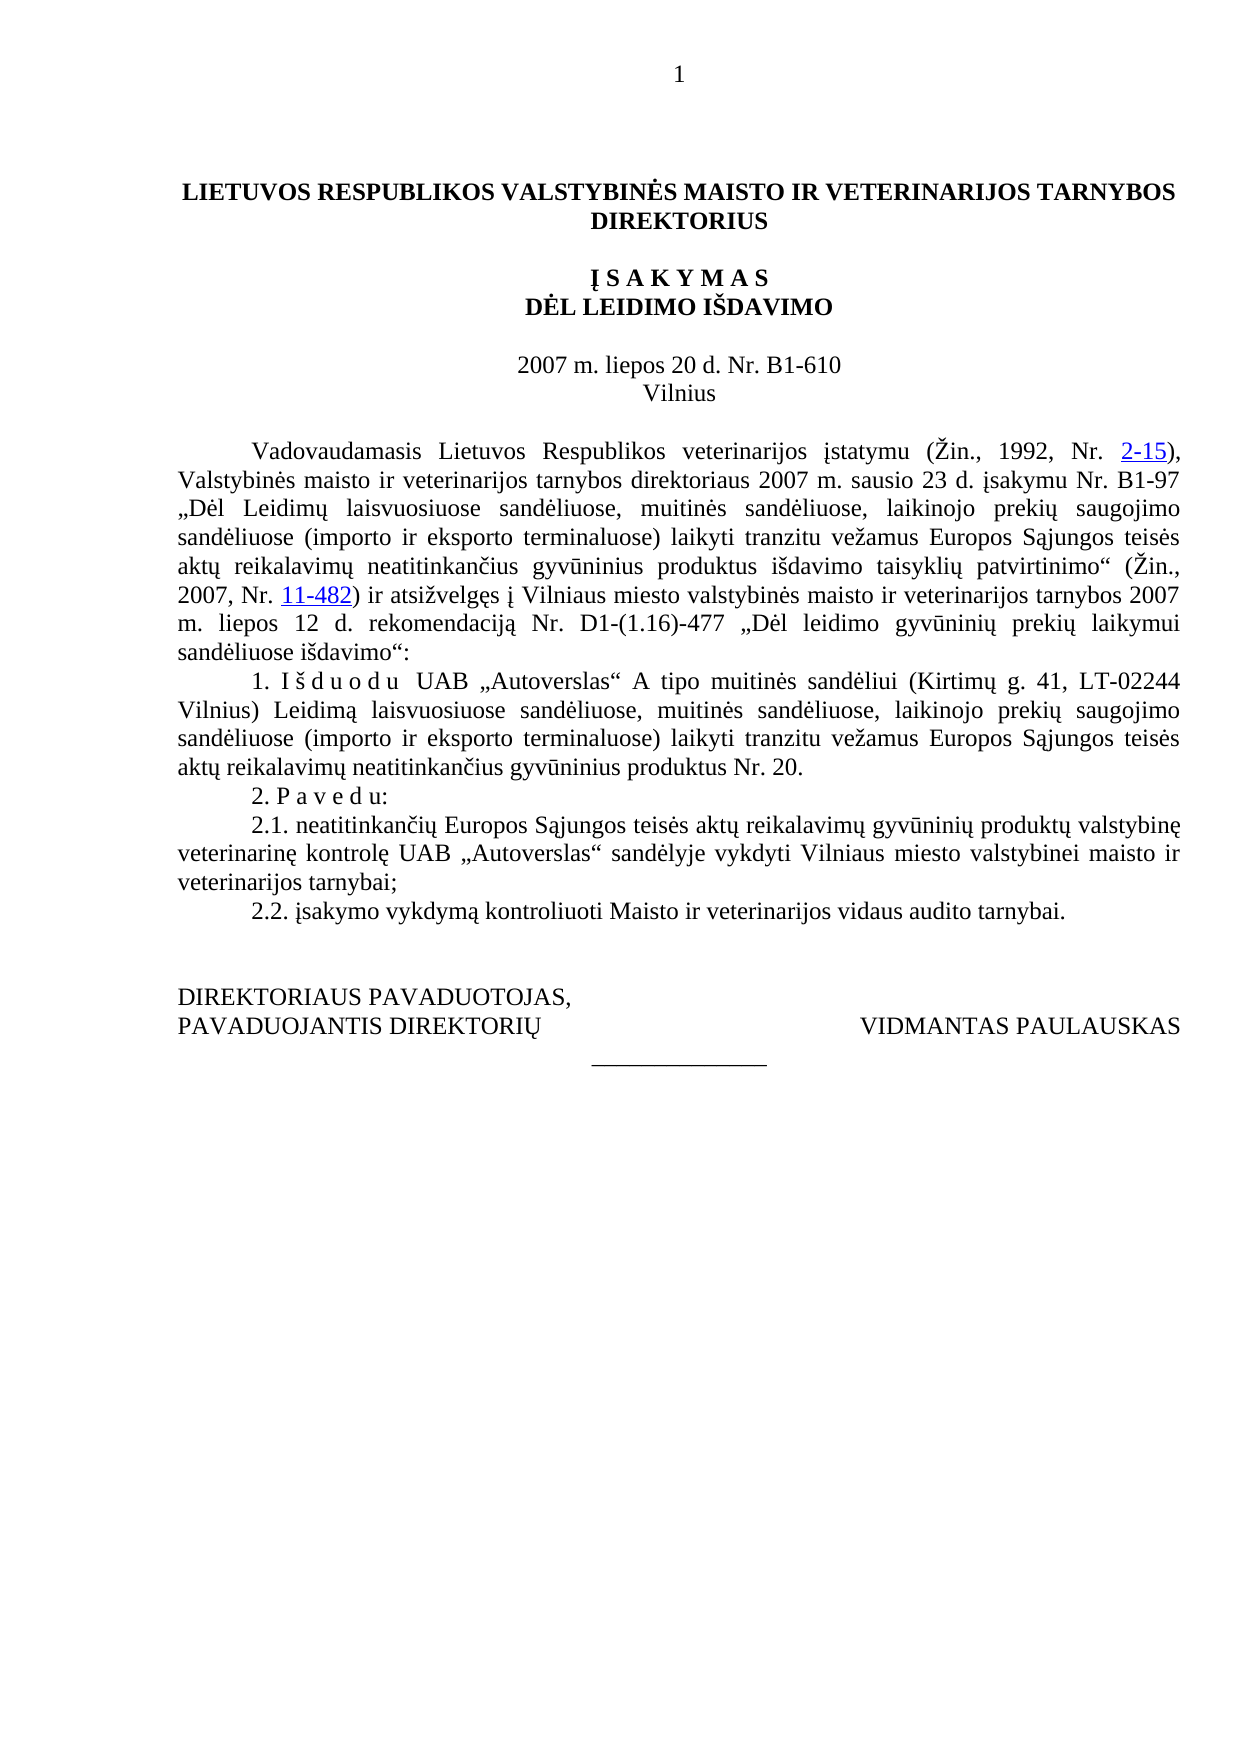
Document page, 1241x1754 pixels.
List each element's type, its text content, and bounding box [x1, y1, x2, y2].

text Į S A K Y M A S [177, 263, 1181, 292]
text LIETUVOS RESPUBLIKOS VALSTYBINĖS MAISTO IR VETERINARIJOS TARNYBOS DIREKTORIUS [177, 177, 1181, 235]
text 2007 m. liepos 20 d. Nr. B1-610 [177, 350, 1181, 378]
text 2.2. įsakymo vykdymą kontroliuoti Maisto ir veterinarijos vidaus audito tarnybai. [177, 896, 1181, 925]
text DĖL LEIDIMO IŠDAVIMO [177, 292, 1181, 321]
text 2. Pavedu: [177, 781, 1181, 810]
text PAVADUOJANTIS DIREKTORIŲ VIDMANTAS PAULAUSKAS [177, 1011, 1181, 1040]
text DIREKTORIAUS PAVADUOTOJAS, [177, 982, 1181, 1011]
text ______________ [177, 1040, 1181, 1068]
text 2.1. neatitinkančių Europos Sąjungos teisės aktų reikalavimų gyvūninių produktų valstybinę veterinarinę kontrolę UAB „Autoverslas“ sandėlyje vykdyti Vilniaus miesto valstybinei maisto ir veterinarijos tarnybai; [177, 810, 1181, 896]
text Vadovaudamasis Lietuvos Respublikos veterinarijos įstatymu (Žin., 1992, Nr. 2-15), Valstybinės maisto ir veterinarijos tarnybos direktoriaus 2007 m. sausio 23 d. įsakymu Nr. B1-97 „Dėl Leidimų laisvuosiuose sandėliuose, muitinės sandėliuose, laikinojo prekių saugojimo sandėliuose (importo ir eksporto terminaluose) laikyti tranzitu vežamus Europos Sąjungos teisės aktų reikalavimų neatitinkančius gyvūninius produktus išdavimo taisyklių patvirtinimo“ (Žin., 2007, Nr. 11-482) ir atsižvelgęs į Vilniaus miesto valstybinės maisto ir veterinarijos tarnybos 2007 m. liepos 12 d. rekomendaciją Nr. D1-(1.16)-477 „Dėl leidimo gyvūninių prekių laikymui sandėliuose išdavimo“: [177, 436, 1181, 666]
text 1. Išduodu UAB „Autoverslas“ A tipo muitinės sandėliui (Kirtimų g. 41, LT-02244 Vilnius) Leidimą laisvuosiuose sandėliuose, muitinės sandėliuose, laikinojo prekių saugojimo sandėliuose (importo ir eksporto terminaluose) laikyti tranzitu vežamus Europos Sąjungos teisės aktų reikalavimų neatitinkančius gyvūninius produktus Nr. 20. [177, 666, 1181, 781]
text Vilnius [177, 378, 1181, 407]
